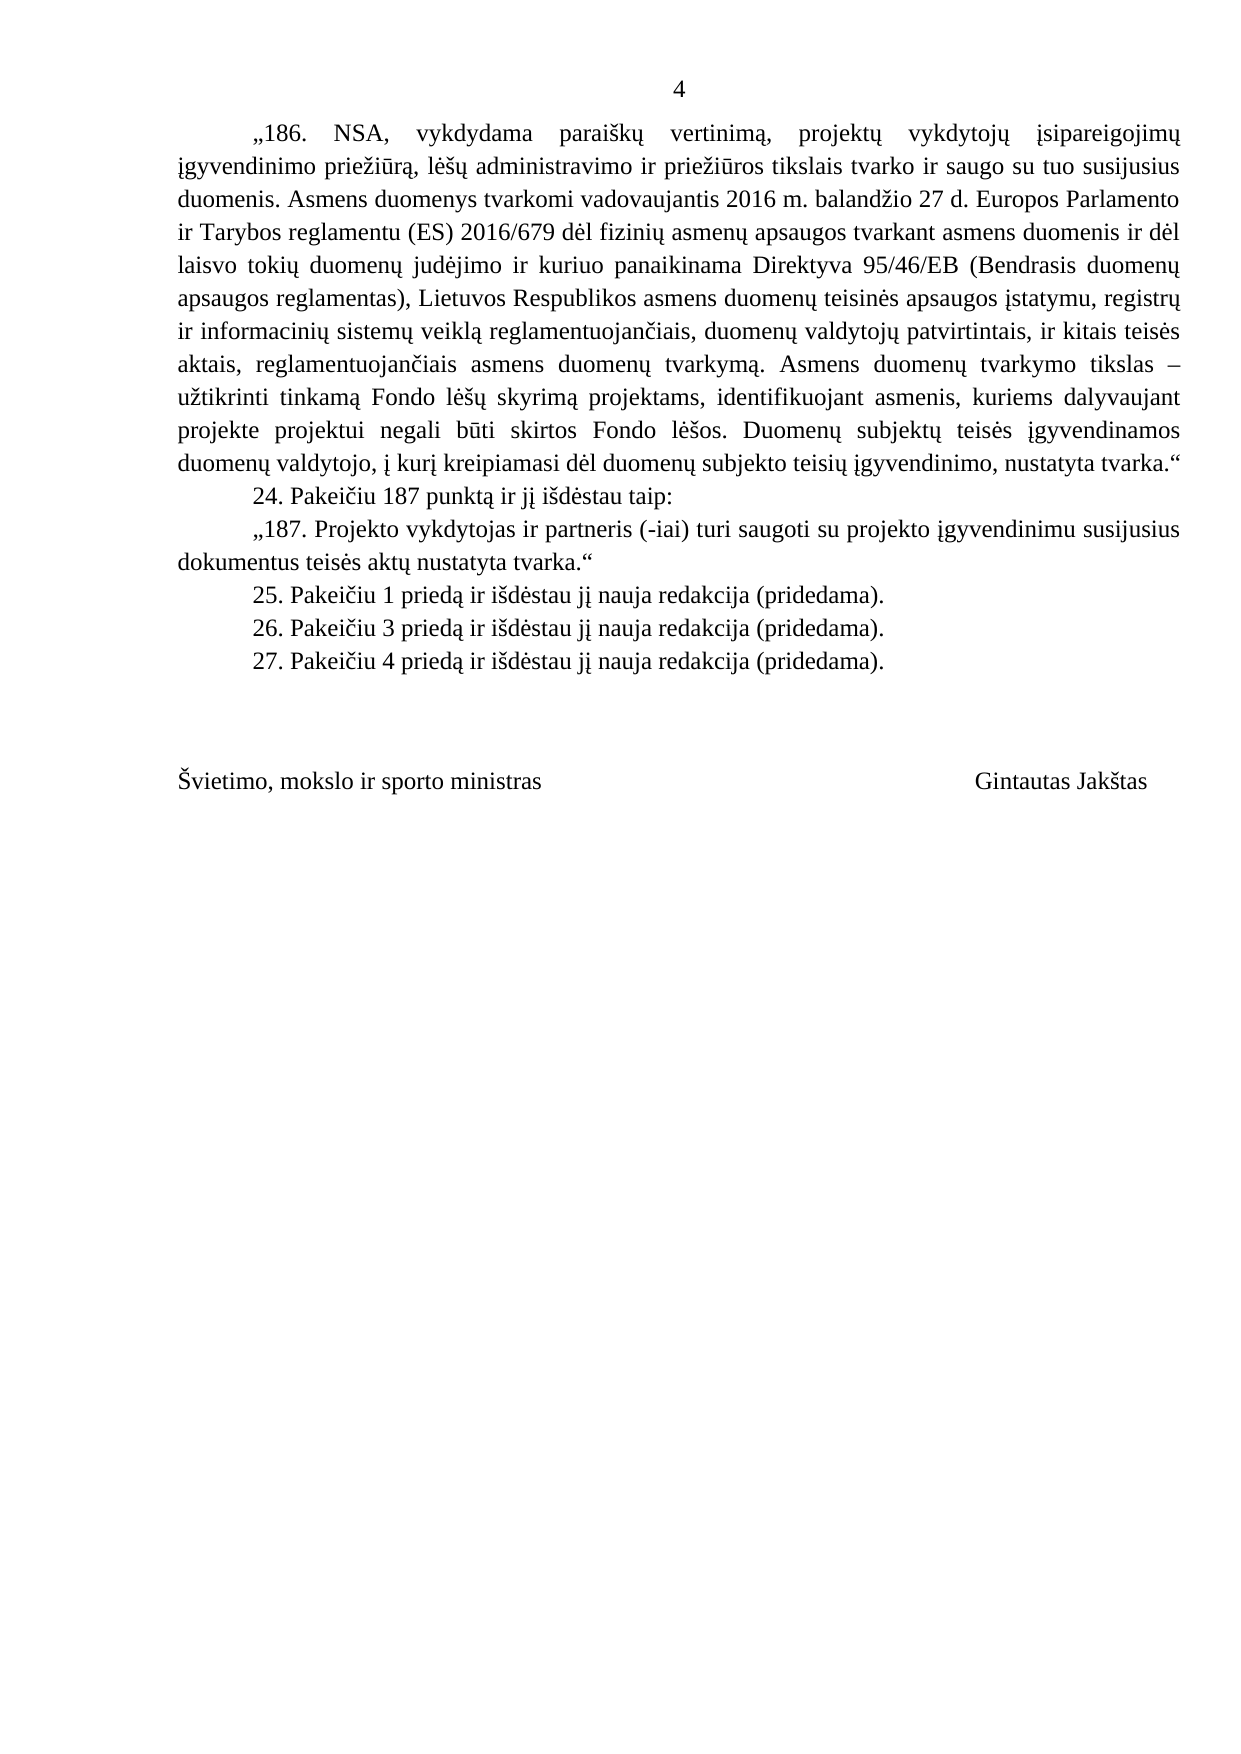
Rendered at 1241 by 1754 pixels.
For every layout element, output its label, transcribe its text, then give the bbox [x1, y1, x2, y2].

text „186. NSA, vykdydama paraiškų vertinimą, projektų vykdytojų įsipareigojimų įgyvendinimo priežiūrą, lėšų administravimo ir priežiūros tikslais tvarko ir saugo su tuo susijusius duomenis. Asmens duomenys tvarkomi vadovaujantis 2016 m. balandžio 27 d. Europos Parlamento ir Tarybos reglamentu (ES) 2016/679 dėl fizinių asmenų apsaugos tvarkant asmens duomenis ir dėl laisvo tokių duomenų judėjimo ir kuriuo panaikinama Direktyva 95/46/EB (Bendrasis duomenų apsaugos reglamentas), Lietuvos Respublikos asmens duomenų teisinės apsaugos įstatymu, registrų ir informacinių sistemų veiklą reglamentuojančiais, duomenų valdytojų patvirtintais, ir kitais teisės aktais, reglamentuojančiais asmens duomenų tvarkymą. Asmens duomenų tvarkymo tikslas – užtikrinti tinkamą Fondo lėšų skyrimą projektams, identifikuojant asmenis, kuriems dalyvaujant projekte projektui negali būti skirtos Fondo lėšos. Duomenų subjektų teisės įgyvendinamos duomenų valdytojo, į kurį kreipiamasi dėl duomenų subjekto teisių įgyvendinimo, nustatyta tvarka.“ [177, 118, 1181, 477]
text 26. Pakeičiu 3 priedą ir išdėstau jį nauja redakcija (pridedama). [177, 613, 1181, 642]
text 24. Pakeičiu 187 punktą ir jį išdėstau taip: [177, 481, 1181, 510]
text Švietimo, mokslo ir sporto ministras Gintautas Jakštas [177, 766, 1181, 794]
text 27. Pakeičiu 4 priedą ir išdėstau jį nauja redakcija (pridedama). [177, 646, 1181, 675]
text „187. Projekto vykdytojas ir partneris (-iai) turi saugoti su projekto įgyvendinimu susijusius dokumentus teisės aktų nustatyta tvarka.“ [177, 514, 1181, 576]
text 25. Pakeičiu 1 priedą ir išdėstau jį nauja redakcija (pridedama). [177, 580, 1181, 609]
